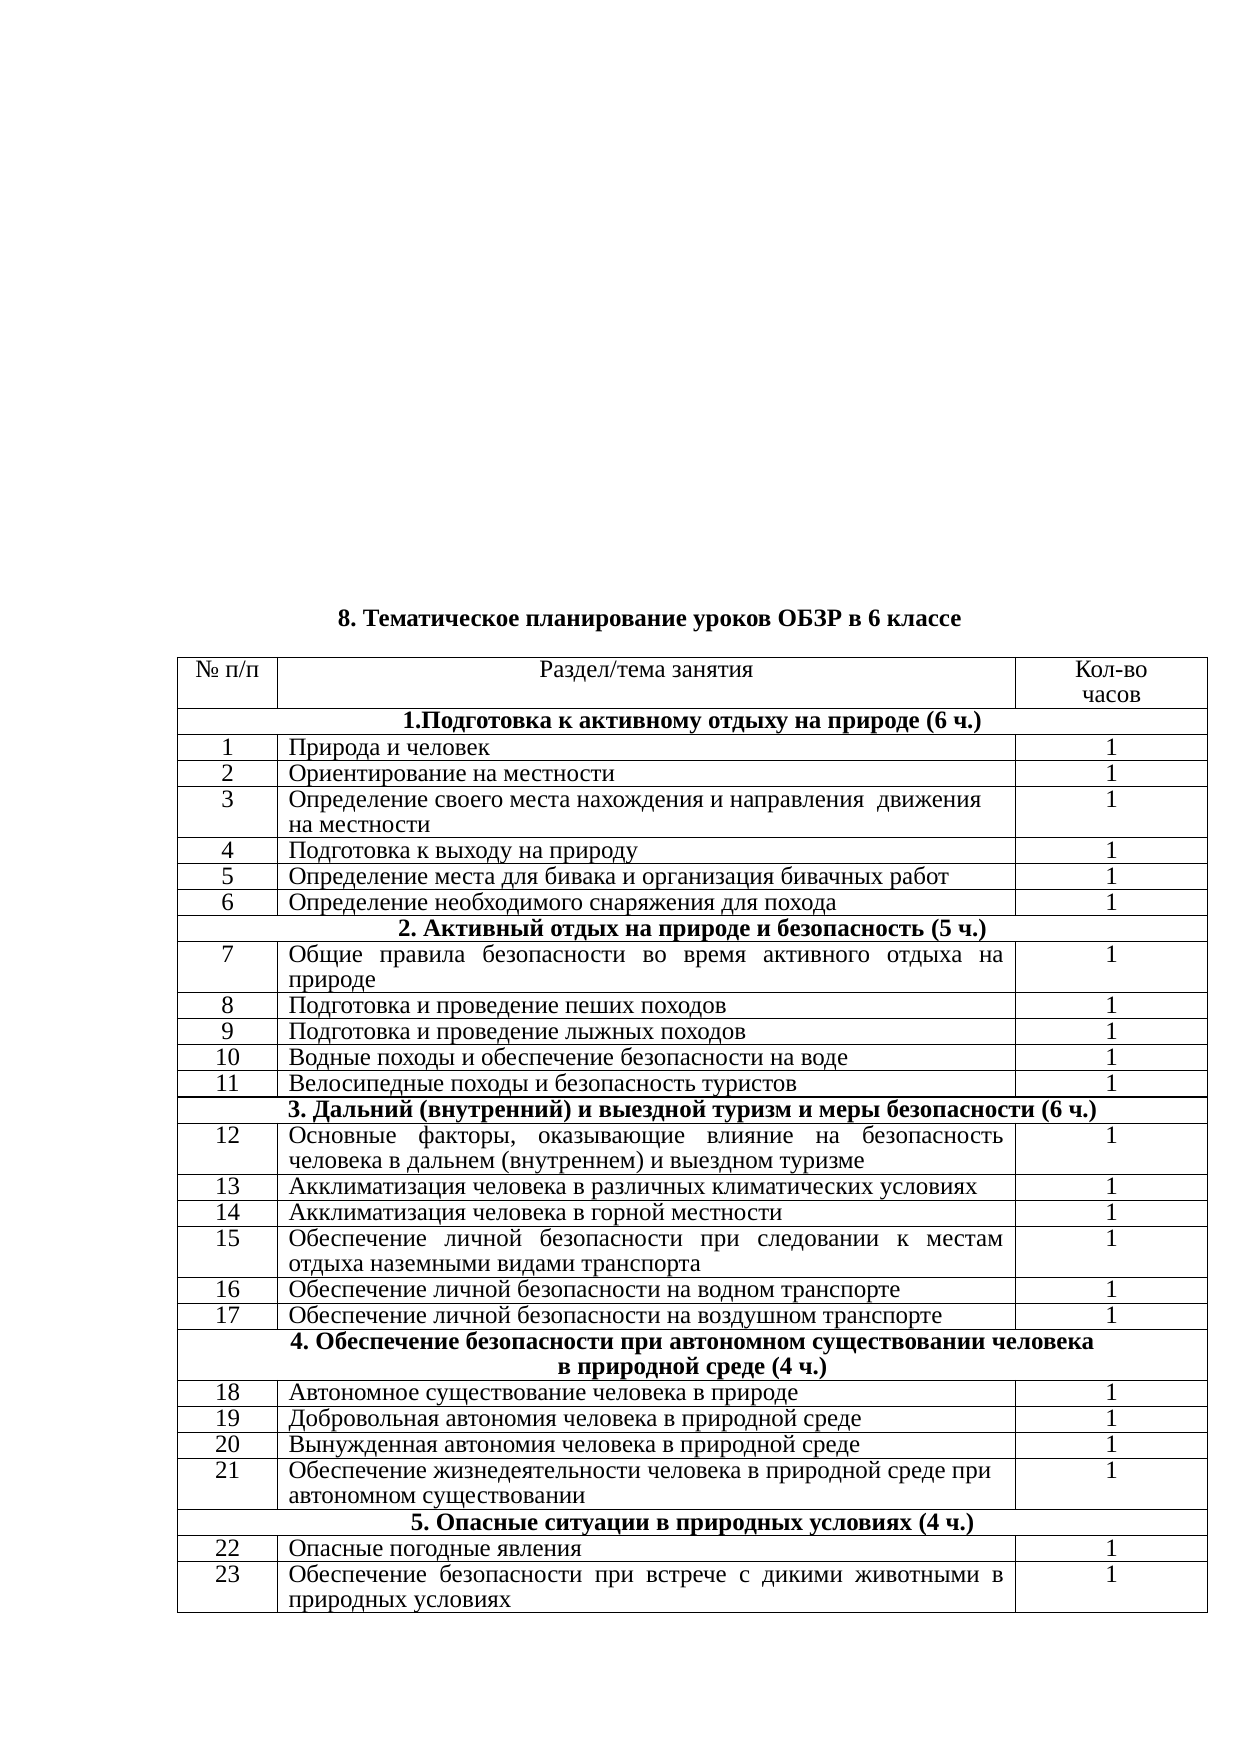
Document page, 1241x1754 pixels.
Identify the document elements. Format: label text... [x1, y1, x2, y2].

table_cell Обеспечение личной безопасности при следовании к местам отдыха наземными видами транспорта [278, 1227, 1015, 1277]
table_cell Определение необходимого снаряжения для похода [278, 890, 1015, 915]
table_cell Определение места для бивака и организация бивачных работ [278, 864, 1015, 889]
table_cell Ориентирование на местности [278, 761, 1015, 786]
table_cell 1 [178, 735, 277, 760]
table_cell 1 [1016, 761, 1207, 786]
table_cell Обеспечение личной безопасности на водном транспорте [278, 1278, 1015, 1303]
table_header Кол-во часов [1016, 658, 1207, 708]
table_cell Определение своего места нахождения и направления движения на местности [278, 787, 1015, 837]
table_cell Автономное существование человека в природе [278, 1381, 1015, 1406]
table_cell Вынужденная автономия человека в природной среде [278, 1433, 1015, 1458]
table_cell 1 [1016, 787, 1207, 837]
table_cell Акклиматизация человека в горной местности [278, 1201, 1015, 1226]
table_cell Обеспечение жизнедеятельности человека в природной среде при автономном существовании [278, 1459, 1015, 1509]
table_cell 23 [178, 1562, 277, 1612]
table_cell 3 [178, 787, 277, 837]
table_cell 17 [178, 1304, 277, 1329]
table_header Раздел/тема занятия [278, 658, 1015, 708]
table_cell 1 [1016, 1562, 1207, 1612]
table_cell 1.Подготовка к активному отдыху на природе (6 ч.) [178, 709, 1207, 734]
table_cell 9 [178, 1019, 277, 1044]
table_cell Опасные погодные явления [278, 1536, 1015, 1561]
table_cell 8 [178, 993, 277, 1018]
table_cell 1 [1016, 1278, 1207, 1303]
table_cell Акклиматизация человека в различных климатических условиях [278, 1175, 1015, 1199]
table_cell Общие правила безопасности во время активного отдыха на природе [278, 942, 1015, 992]
table_cell Природа и человек [278, 735, 1015, 760]
table_cell 1 [1016, 1536, 1207, 1561]
table_cell Водные походы и обеспечение безопасности на воде [278, 1045, 1015, 1070]
table_cell 6 [178, 890, 277, 915]
table_cell Основные факторы, оказывающие влияние на безопасность человека в дальнем (внутреннем) и выездном туризме [278, 1124, 1015, 1173]
table_cell 5. Опасные ситуации в природных условиях (4 ч.) [178, 1510, 1207, 1535]
table_cell 1 [1016, 1071, 1207, 1096]
table_cell 1 [1016, 1227, 1207, 1277]
table_cell 1 [1016, 838, 1207, 863]
table_cell 12 [178, 1124, 277, 1173]
table_cell 1 [1016, 1304, 1207, 1329]
table_cell 13 [178, 1175, 277, 1199]
table_cell 4. Обеспечение безопасности при автономном существовании человека в природной среде (4 ч.) [178, 1330, 1207, 1380]
table_cell 1 [1016, 1045, 1207, 1070]
table_cell 1 [1016, 1459, 1207, 1509]
text 8. Тематическое планирование уроков ОБЗР в 6 классе [177, 607, 1122, 632]
table_cell 5 [178, 864, 277, 889]
table_cell Добровольная автономия человека в природной среде [278, 1407, 1015, 1432]
table_cell 22 [178, 1536, 277, 1561]
table_cell 1 [1016, 942, 1207, 992]
table_cell 1 [1016, 735, 1207, 760]
table_cell 16 [178, 1278, 277, 1303]
table_cell 20 [178, 1433, 277, 1458]
table_cell 3. Дальний (внутренний) и выездной туризм и меры безопасности (6 ч.) [178, 1098, 1207, 1122]
table_cell 1 [1016, 1019, 1207, 1044]
table_cell 1 [1016, 890, 1207, 915]
table_cell 1 [1016, 1381, 1207, 1406]
table_cell 15 [178, 1227, 277, 1277]
table_cell 21 [178, 1459, 277, 1509]
table_cell 14 [178, 1201, 277, 1226]
table_cell 1 [1016, 993, 1207, 1018]
table_cell 19 [178, 1407, 277, 1432]
table_cell Велосипедные походы и безопасность туристов [278, 1071, 1015, 1096]
table_cell 1 [1016, 1201, 1207, 1226]
table_cell 10 [178, 1045, 277, 1070]
table_cell 1 [1016, 1433, 1207, 1458]
table_cell 11 [178, 1071, 277, 1096]
table_cell Обеспечение безопасности при встрече с дикими животными в природных условиях [278, 1562, 1015, 1612]
table_cell 4 [178, 838, 277, 863]
table_cell Подготовка и проведение лыжных походов [278, 1019, 1015, 1044]
table_cell Подготовка и проведение пеших походов [278, 993, 1015, 1018]
table_cell 18 [178, 1381, 277, 1406]
table_cell 1 [1016, 1407, 1207, 1432]
table_cell 1 [1016, 864, 1207, 889]
table_cell 2. Активный отдых на природе и безопасность (5 ч.) [178, 916, 1207, 941]
table_cell Обеспечение личной безопасности на воздушном транспорте [278, 1304, 1015, 1329]
table_cell 1 [1016, 1175, 1207, 1199]
table_cell 7 [178, 942, 277, 992]
table_cell Подготовка к выходу на природу [278, 838, 1015, 863]
table_cell 2 [178, 761, 277, 786]
table_header № п/п [178, 658, 277, 708]
table_cell 1 [1016, 1124, 1207, 1173]
